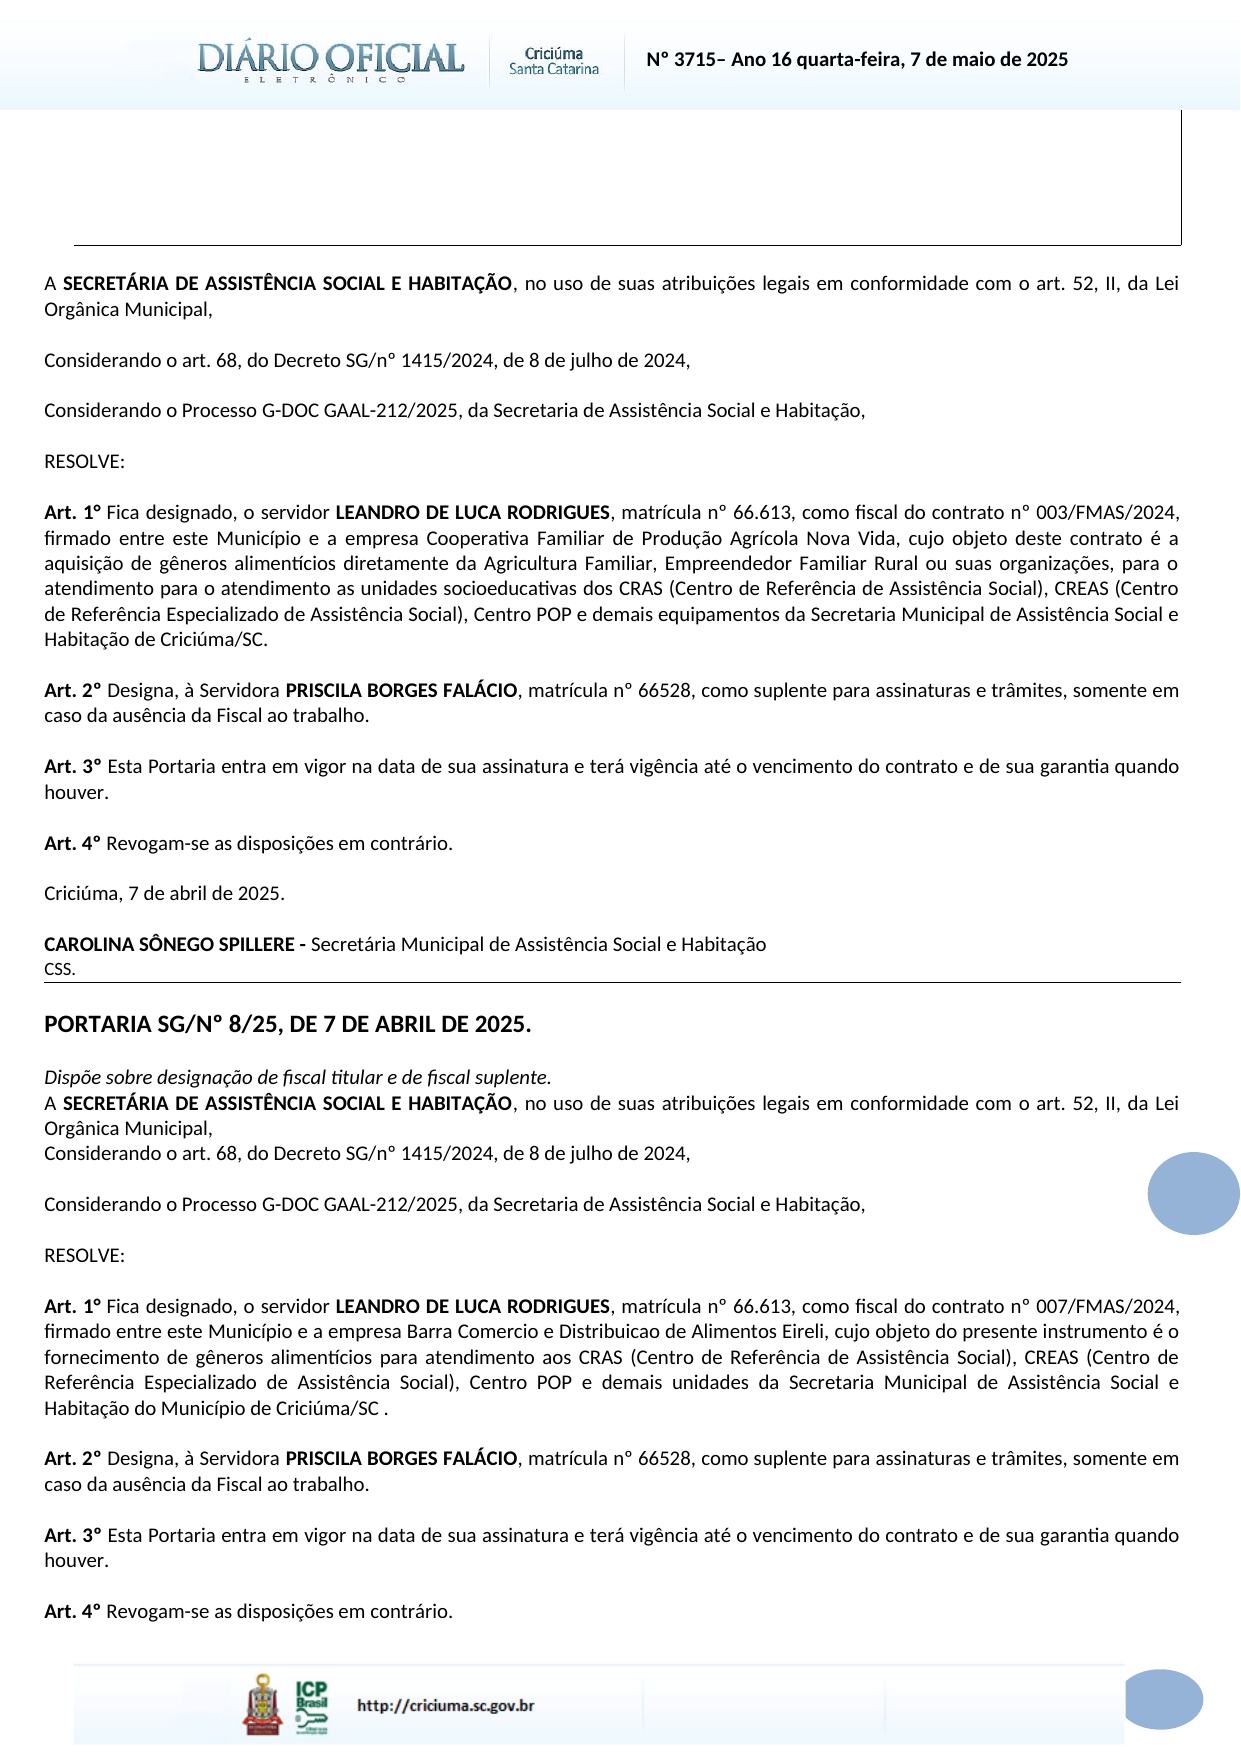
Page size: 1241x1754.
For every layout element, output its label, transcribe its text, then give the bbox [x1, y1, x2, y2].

text Art. 1° Fica designado, o servidor LEANDRO DE LUCA RODRIGUES, matrícula nº 66.613, como fiscal do contrato nº 007/FMAS/2024, firmado entre este Município e a empresa Barra Comercio e Distribuicao de Alimentos Eireli, cujo objeto do presente instrumento é o fornecimento de gêneros alimentícios para atendimento aos CRAS (Centro de Referência de Assistência Social), CREAS (Centro de Referência Especializado de Assistência Social), Centro POP e demais unidades da Secretaria Municipal de Assistência Social e Habitação do Município de Criciúma/SC . [44, 1293, 1181, 1420]
text PORTARIA SG/Nº 8/25, DE 7 DE ABRIL DE 2025. [44, 1008, 1181, 1039]
text RESOLVE: [44, 448, 1181, 474]
text Considerando o Processo G-DOC GAAL-212/2025, da Secretaria de Assistência Social e Habitação, [44, 398, 1181, 423]
text RESOLVE: [44, 1242, 1181, 1268]
text Art. 2º Designa, à Servidora PRISCILA BORGES FALÁCIO, matrícula nº 66528, como suplente para assinaturas e trâmites, somente em caso da ausência da Fiscal ao trabalho. [44, 677, 1181, 728]
text A SECRETÁRIA DE ASSISTÊNCIA SOCIAL E HABITAÇÃO, no uso de suas atribuições legais em conformidade com o art. 52, II, da Lei Orgânica Municipal, [44, 271, 1181, 321]
text Art. 3º Esta Portaria entra em vigor na data de sua assinatura e terá vigência até o vencimento do contrato e de sua garantia quando houver. [44, 1522, 1181, 1573]
text Criciúma, 7 de abril de 2025. [44, 881, 1181, 906]
text Considerando o Processo G-DOC GAAL-212/2025, da Secretaria de Assistência Social e Habitação, [44, 1191, 1155, 1217]
text Art. 4º Revogam-se as disposições em contrário. [44, 1598, 1181, 1623]
text Art. 2º Designa, à Servidora PRISCILA BORGES FALÁCIO, matrícula nº 66528, como suplente para assinaturas e trâmites, somente em caso da ausência da Fiscal ao trabalho. [44, 1446, 1181, 1496]
text Art. 3º Esta Portaria entra em vigor na data de sua assinatura e terá vigência até o vencimento do contrato e de sua garantia quando houver. [44, 753, 1181, 804]
text Considerando o art. 68, do Decreto SG/nº 1415/2024, de 8 de julho de 2024, [44, 1141, 1181, 1166]
text Dispõe sobre designação de fiscal titular e de fiscal suplente. [44, 1064, 1181, 1090]
text Art. 4º Revogam-se as disposições em contrário. [44, 830, 1181, 855]
text CSS. [44, 957, 1181, 982]
text Art. 1° Fica designado, o servidor LEANDRO DE LUCA RODRIGUES, matrícula nº 66.613, como fiscal do contrato nº 003/FMAS/2024, firmado entre este Município e a empresa Cooperativa Familiar de Produção Agrícola Nova Vida, cujo objeto deste contrato é a aquisição de gêneros alimentícios diretamente da Agricultura Familiar, Empreendedor Familiar Rural ou suas organizações, para o atendimento para o atendimento as unidades socioeducativas dos CRAS (Centro de Referência de Assistência Social), CREAS (Centro de Referência Especializado de Assistência Social), Centro POP e demais equipamentos da Secretaria Municipal de Assistência Social e Habitação de Criciúma/SC. [44, 499, 1181, 652]
text A SECRETÁRIA DE ASSISTÊNCIA SOCIAL E HABITAÇÃO, no uso de suas atribuições legais em conformidade com o art. 52, II, da Lei Orgânica Municipal, [44, 1090, 1181, 1141]
text CAROLINA SÔNEGO SPILLERE - Secretária Municipal de Assistência Social e Habitação [44, 931, 1181, 957]
text Considerando o art. 68, do Decreto SG/nº 1415/2024, de 8 de julho de 2024, [44, 347, 1181, 372]
